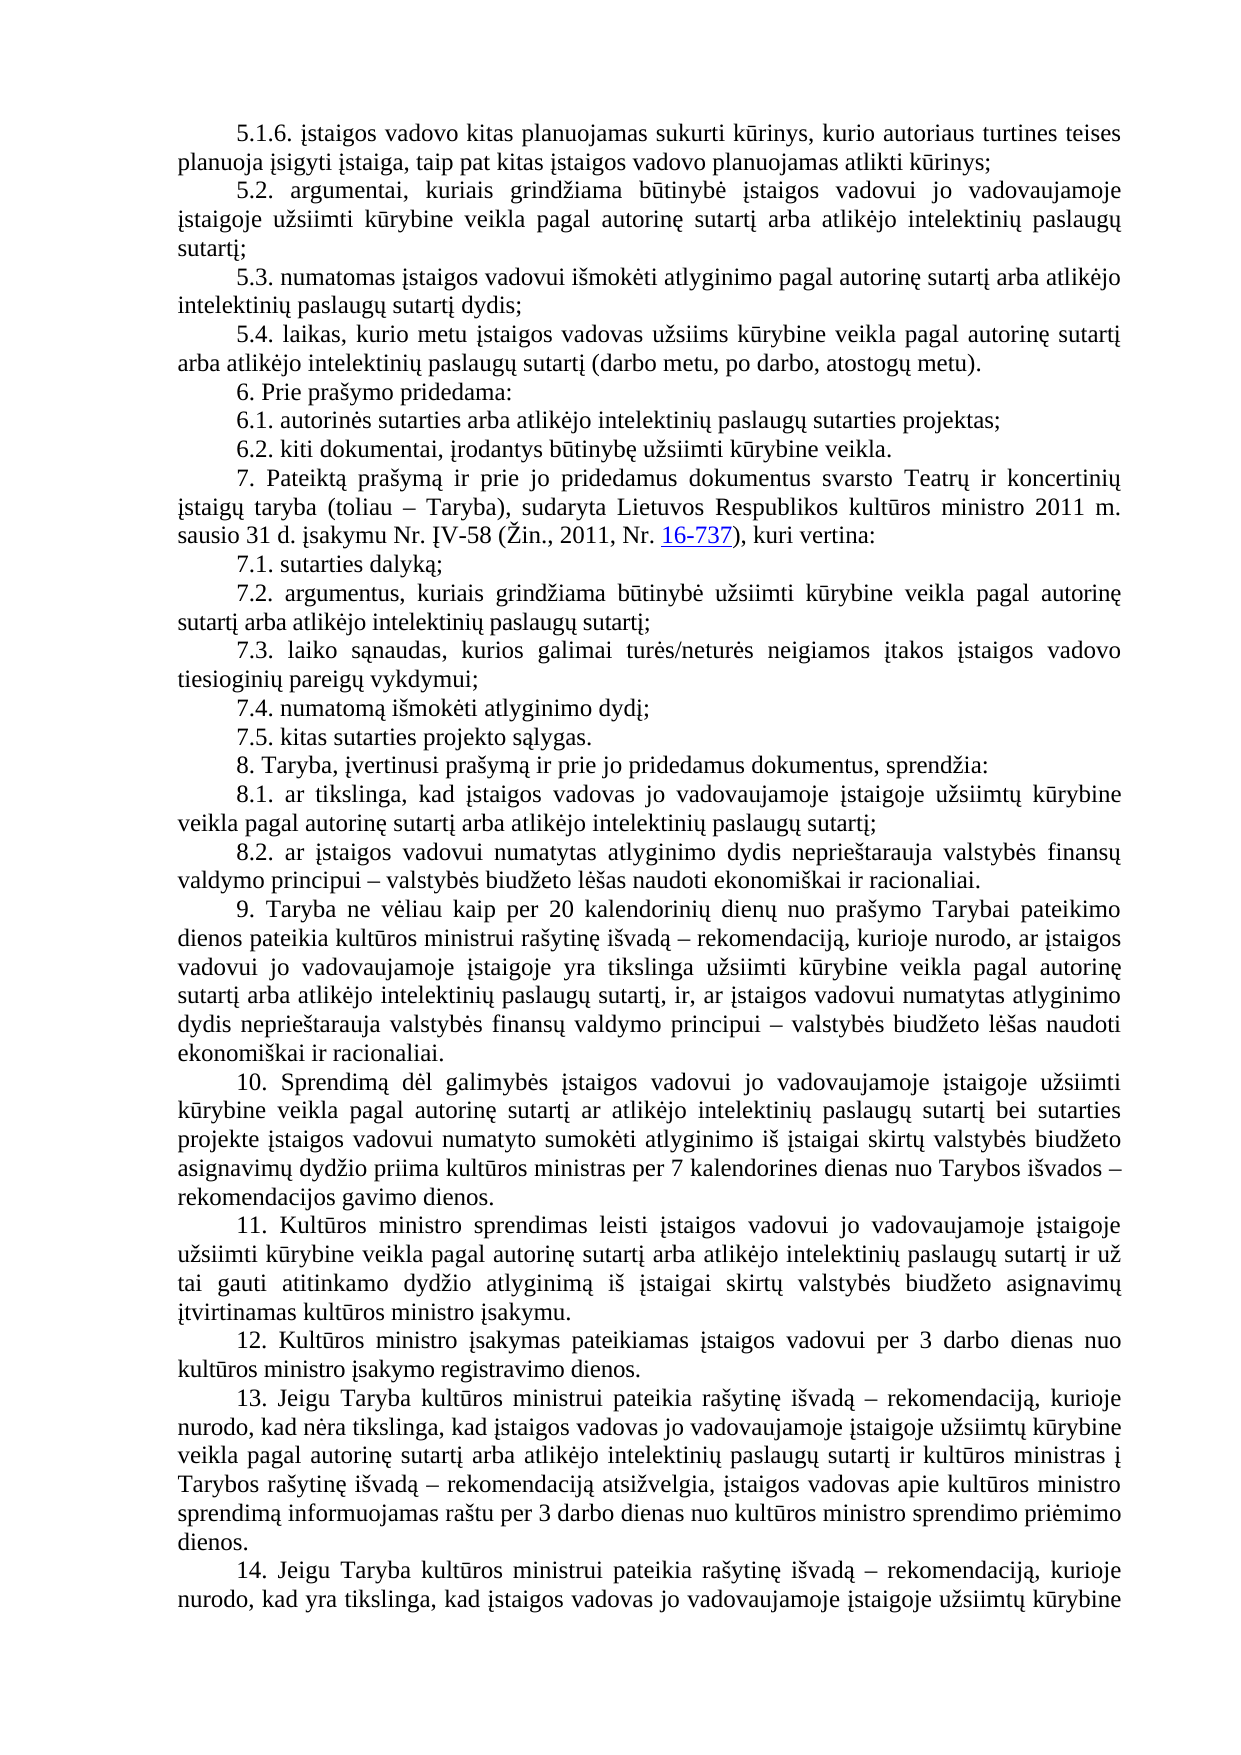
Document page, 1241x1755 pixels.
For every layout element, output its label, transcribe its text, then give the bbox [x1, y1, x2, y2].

text 7.5. kitas sutarties projekto sąlygas. [177, 722, 1122, 751]
text 7. Pateiktą prašymą ir prie jo pridedamus dokumentus svarsto Teatrų ir koncertinių įstaigų taryba (toliau – Taryba), sudaryta Lietuvos Respublikos kultūros ministro 2011 m. sausio 31 d. įsakymu Nr. ĮV-58 (Žin., 2011, Nr. 16-737), kuri vertina: [177, 463, 1122, 549]
text 7.2. argumentus, kuriais grindžiama būtinybė užsiimti kūrybine veikla pagal autorinę sutartį arba atlikėjo intelektinių paslaugų sutartį; [177, 578, 1122, 636]
text 6. Prie prašymo pridedama: [177, 377, 1122, 406]
text 14. Jeigu Taryba kultūros ministrui pateikia rašytinę išvadą – rekomendaciją, kurioje nurodo, kad yra tikslinga, kad įstaigos vadovas jo vadovaujamoje įstaigoje užsiimtų kūrybine [177, 1556, 1122, 1613]
text 11. Kultūros ministro sprendimas leisti įstaigos vadovui jo vadovaujamoje įstaigoje užsiimti kūrybine veikla pagal autorinę sutartį arba atlikėjo intelektinių paslaugų sutartį ir už tai gauti atitinkamo dydžio atlyginimą iš įstaigai skirtų valstybės biudžeto asignavimų įtvirtinamas kultūros ministro įsakymu. [177, 1211, 1122, 1326]
text 7.4. numatomą išmokėti atlyginimo dydį; [177, 693, 1122, 722]
text 6.1. autorinės sutarties arba atlikėjo intelektinių paslaugų sutarties projektas; [177, 406, 1122, 434]
text 5.4. laikas, kurio metu įstaigos vadovas užsiims kūrybine veikla pagal autorinę sutartį arba atlikėjo intelektinių paslaugų sutartį (darbo metu, po darbo, atostogų metu). [177, 319, 1122, 377]
text 8.2. ar įstaigos vadovui numatytas atlyginimo dydis neprieštarauja valstybės finansų valdymo principui – valstybės biudžeto lėšas naudoti ekonomiškai ir racionaliai. [177, 837, 1122, 894]
text 9. Taryba ne vėliau kaip per 20 kalendorinių dienų nuo prašymo Tarybai pateikimo dienos pateikia kultūros ministrui rašytinę išvadą – rekomendaciją, kurioje nurodo, ar įstaigos vadovui jo vadovaujamoje įstaigoje yra tikslinga užsiimti kūrybine veikla pagal autorinę sutartį arba atlikėjo intelektinių paslaugų sutartį, ir, ar įstaigos vadovui numatytas atlyginimo dydis neprieštarauja valstybės finansų valdymo principui – valstybės biudžeto lėšas naudoti ekonomiškai ir racionaliai. [177, 894, 1122, 1067]
text 13. Jeigu Taryba kultūros ministrui pateikia rašytinę išvadą – rekomendaciją, kurioje nurodo, kad nėra tikslinga, kad įstaigos vadovas jo vadovaujamoje įstaigoje užsiimtų kūrybine veikla pagal autorinę sutartį arba atlikėjo intelektinių paslaugų sutartį ir kultūros ministras į Tarybos rašytinę išvadą – rekomendaciją atsižvelgia, įstaigos vadovas apie kultūros ministro sprendimą informuojamas raštu per 3 darbo dienas nuo kultūros ministro sprendimo priėmimo dienos. [177, 1383, 1122, 1556]
text 5.1.6. įstaigos vadovo kitas planuojamas sukurti kūrinys, kurio autoriaus turtines teises planuoja įsigyti įstaiga, taip pat kitas įstaigos vadovo planuojamas atlikti kūrinys; [177, 118, 1122, 176]
text 8. Taryba, įvertinusi prašymą ir prie jo pridedamus dokumentus, sprendžia: [177, 751, 1122, 779]
text 12. Kultūros ministro įsakymas pateikiamas įstaigos vadovui per 3 darbo dienas nuo kultūros ministro įsakymo registravimo dienos. [177, 1326, 1122, 1383]
text 8.1. ar tikslinga, kad įstaigos vadovas jo vadovaujamoje įstaigoje užsiimtų kūrybine veikla pagal autorinę sutartį arba atlikėjo intelektinių paslaugų sutartį; [177, 779, 1122, 837]
text 5.2. argumentai, kuriais grindžiama būtinybė įstaigos vadovui jo vadovaujamoje įstaigoje užsiimti kūrybine veikla pagal autorinę sutartį arba atlikėjo intelektinių paslaugų sutartį; [177, 176, 1122, 262]
text 7.1. sutarties dalyką; [177, 549, 1122, 578]
text 7.3. laiko sąnaudas, kurios galimai turės/neturės neigiamos įtakos įstaigos vadovo tiesioginių pareigų vykdymui; [177, 636, 1122, 693]
text 10. Sprendimą dėl galimybės įstaigos vadovui jo vadovaujamoje įstaigoje užsiimti kūrybine veikla pagal autorinę sutartį ar atlikėjo intelektinių paslaugų sutartį bei sutarties projekte įstaigos vadovui numatyto sumokėti atlyginimo iš įstaigai skirtų valstybės biudžeto asignavimų dydžio priima kultūros ministras per 7 kalendorines dienas nuo Tarybos išvados – rekomendacijos gavimo dienos. [177, 1067, 1122, 1211]
text 6.2. kiti dokumentai, įrodantys būtinybę užsiimti kūrybine veikla. [177, 434, 1122, 463]
text 5.3. numatomas įstaigos vadovui išmokėti atlyginimo pagal autorinę sutartį arba atlikėjo intelektinių paslaugų sutartį dydis; [177, 262, 1122, 319]
